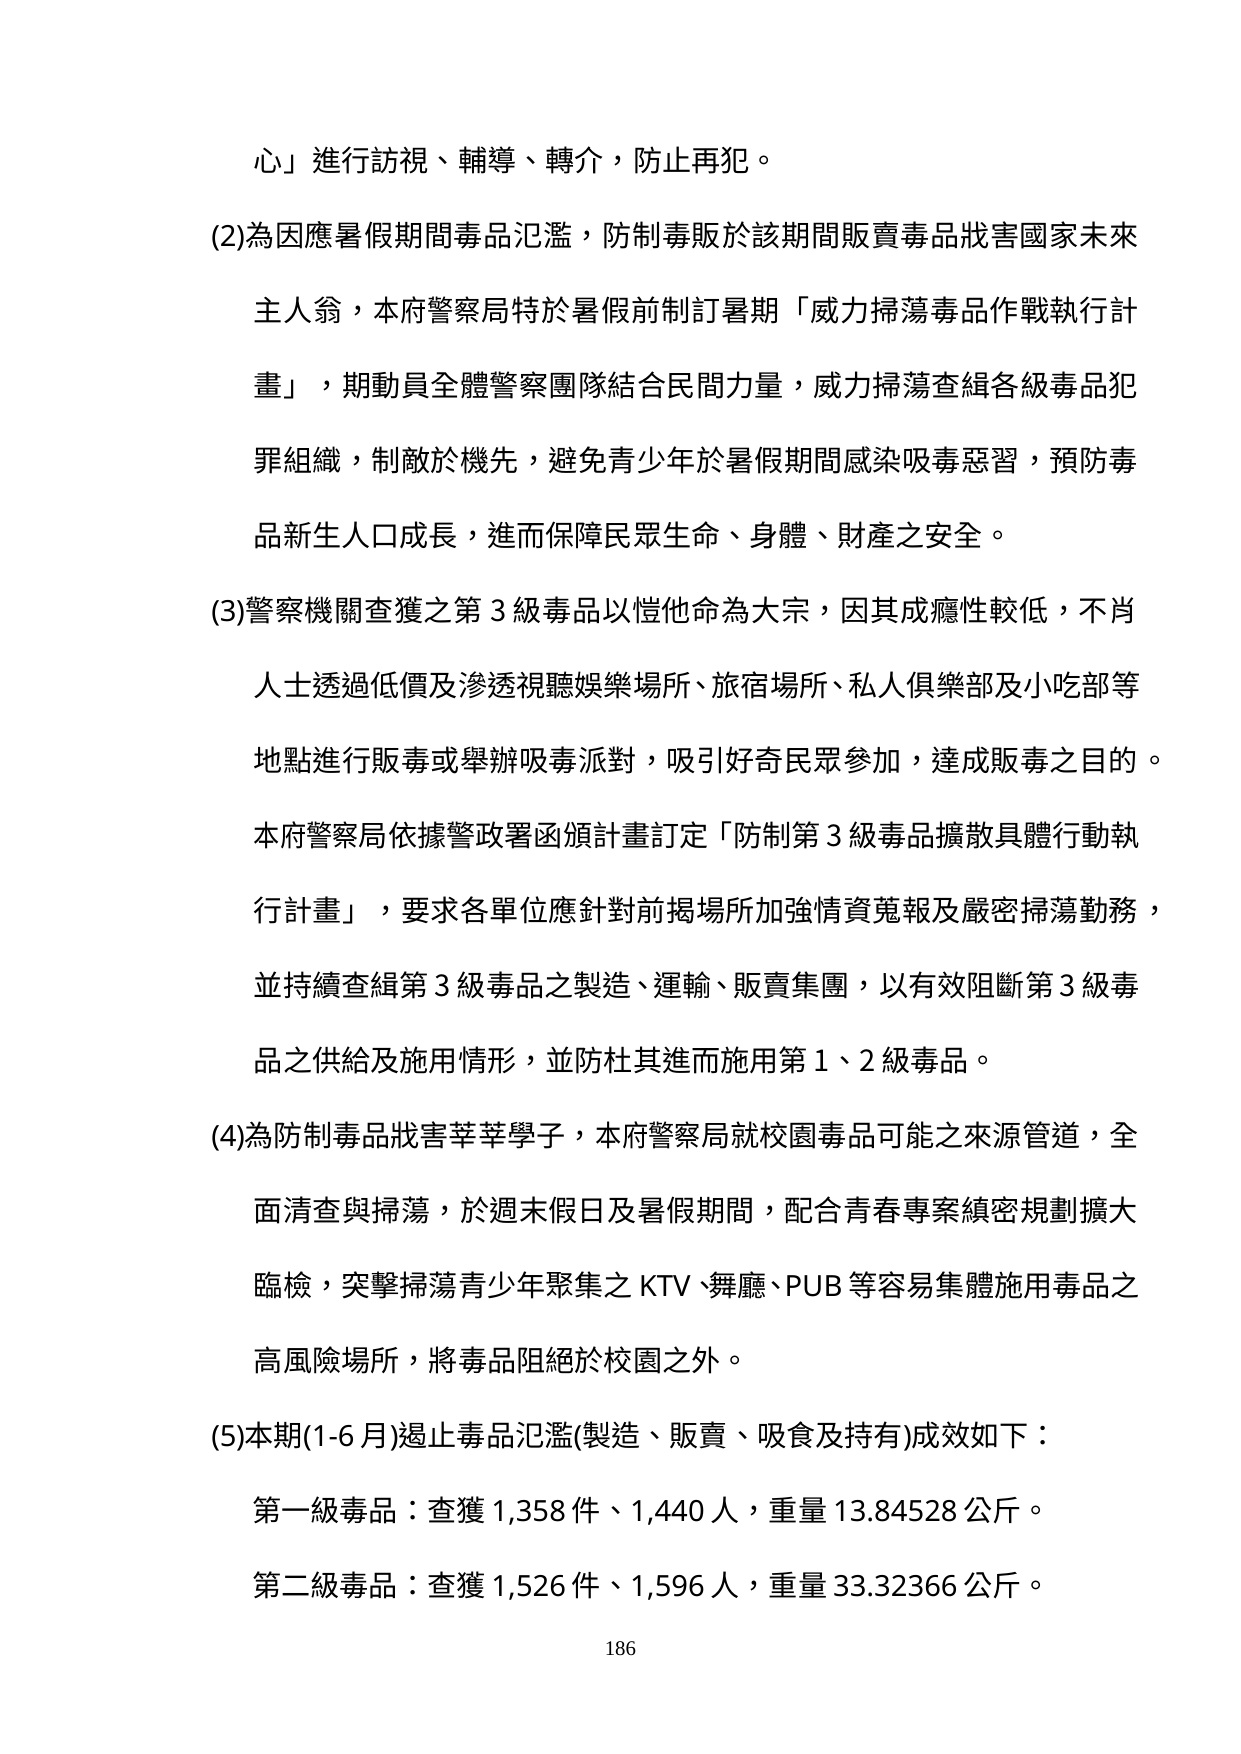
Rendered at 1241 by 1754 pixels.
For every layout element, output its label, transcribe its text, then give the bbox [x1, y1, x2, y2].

text 第二級毒品：查獲1,526件、1,596人，重量33.32366公斤。 [252, 1546, 1140, 1621]
text (2)為因應暑假期間毒品氾濫，防制毒販於該期間販賣毒品戕害國家未來主人翁，本府警察局特於暑假前制訂暑期「威力掃蕩毒品作戰執行計畫」，期動員全體警察團隊結合民間力量，威力掃蕩查緝各級毒品犯罪組織，制敵於機先，避免青少年於暑假期間感染吸毒惡習，預防毒品新生人口成長，進而保障民眾生命、身體、財產之安全。 [211, 196, 1140, 571]
text (3)警察機關查獲之第3級毒品以愷他命為大宗，因其成癮性較低，不肖人士透過低價及滲透視聽娛樂場所、旅宿場所、私人俱樂部及小吃部等地點進行販毒或舉辦吸毒派對，吸引好奇民眾參加，達成販毒之目的。本府警察局依據警政署函頒計畫訂定「防制第3級毒品擴散具體行動執行計畫」，要求各單位應針對前揭場所加強情資蒐報及嚴密掃蕩勤務，並持續查緝第3級毒品之製造、運輸、販賣集團，以有效阻斷第3級毒品之供給及施用情形，並防杜其進而施用第1、2級毒品。 [211, 571, 1140, 1096]
text (1)本府警察局賡續執行「加強掃蕩毒品工作執行計畫」，置重點於查緝走私、栽種、製造、販賣毒品等重大案件，採取「正本清源」之作法，全面清查列管轄內施用毒品前科犯，實施不定期尿液調驗，對於行方不明及脫驗對象，積極訪查行蹤申請強制採驗，並配合本市「毒品危害防制中心」進行訪視、輔導、轉介，防止再犯。 [211, 121, 1140, 196]
text (4)為防制毒品戕害莘莘學子，本府警察局就校園毒品可能之來源管道，全面清查與掃蕩，於週末假日及暑假期間，配合青春專案縝密規劃擴大臨檢，突擊掃蕩青少年聚集之KTV、舞廳、PUB等容易集體施用毒品之高風險場所，將毒品阻絕於校園之外。 [211, 1096, 1140, 1396]
text (5)本期(1-6月)遏止毒品氾濫(製造、販賣、吸食及持有)成效如下： [211, 1396, 1140, 1471]
text 第一級毒品：查獲1,358件、1,440人，重量13.84528公斤。 [252, 1471, 1140, 1546]
